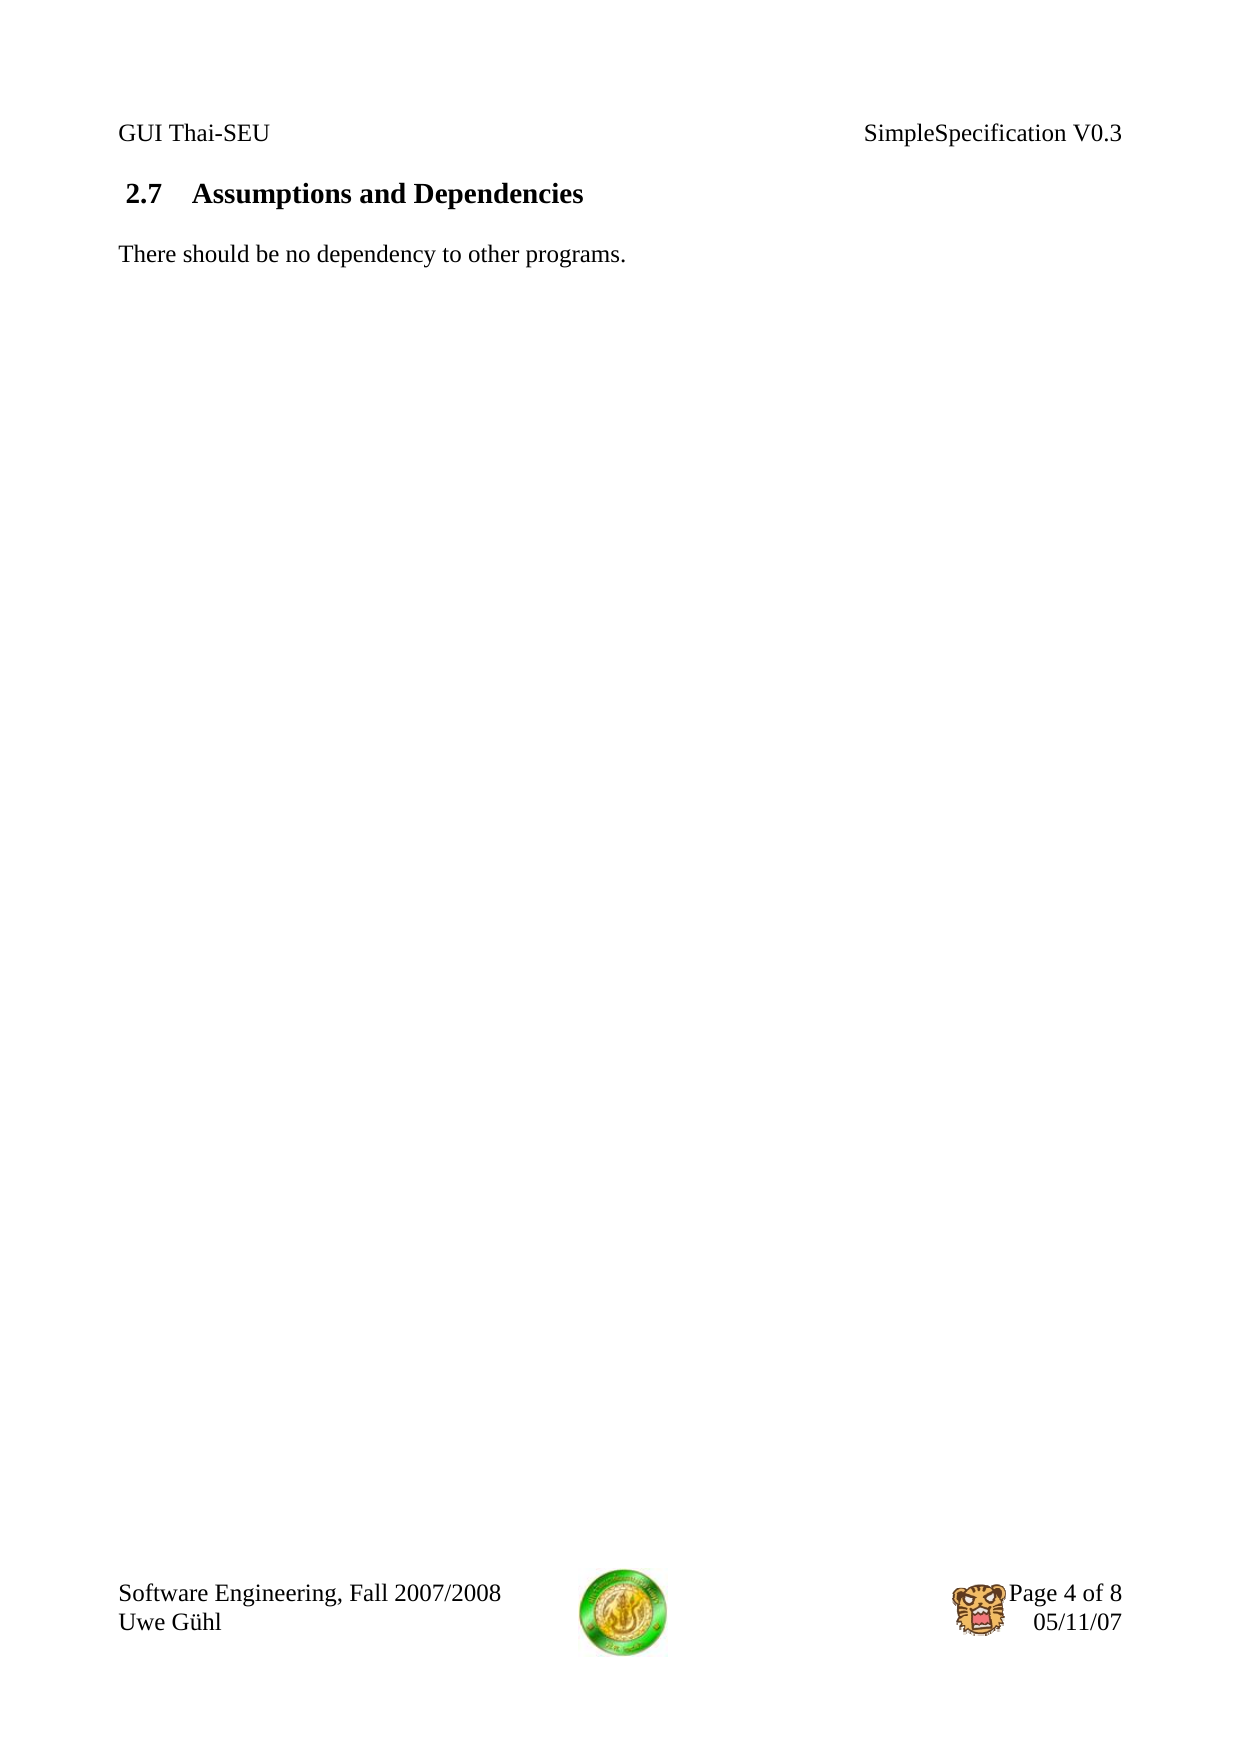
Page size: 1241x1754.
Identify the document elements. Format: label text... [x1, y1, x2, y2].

subtitle Assumptions and Dependencies [118, 176, 1122, 210]
text There should be no dependency to other programs. [118, 239, 1122, 268]
picture [578, 1568, 668, 1657]
